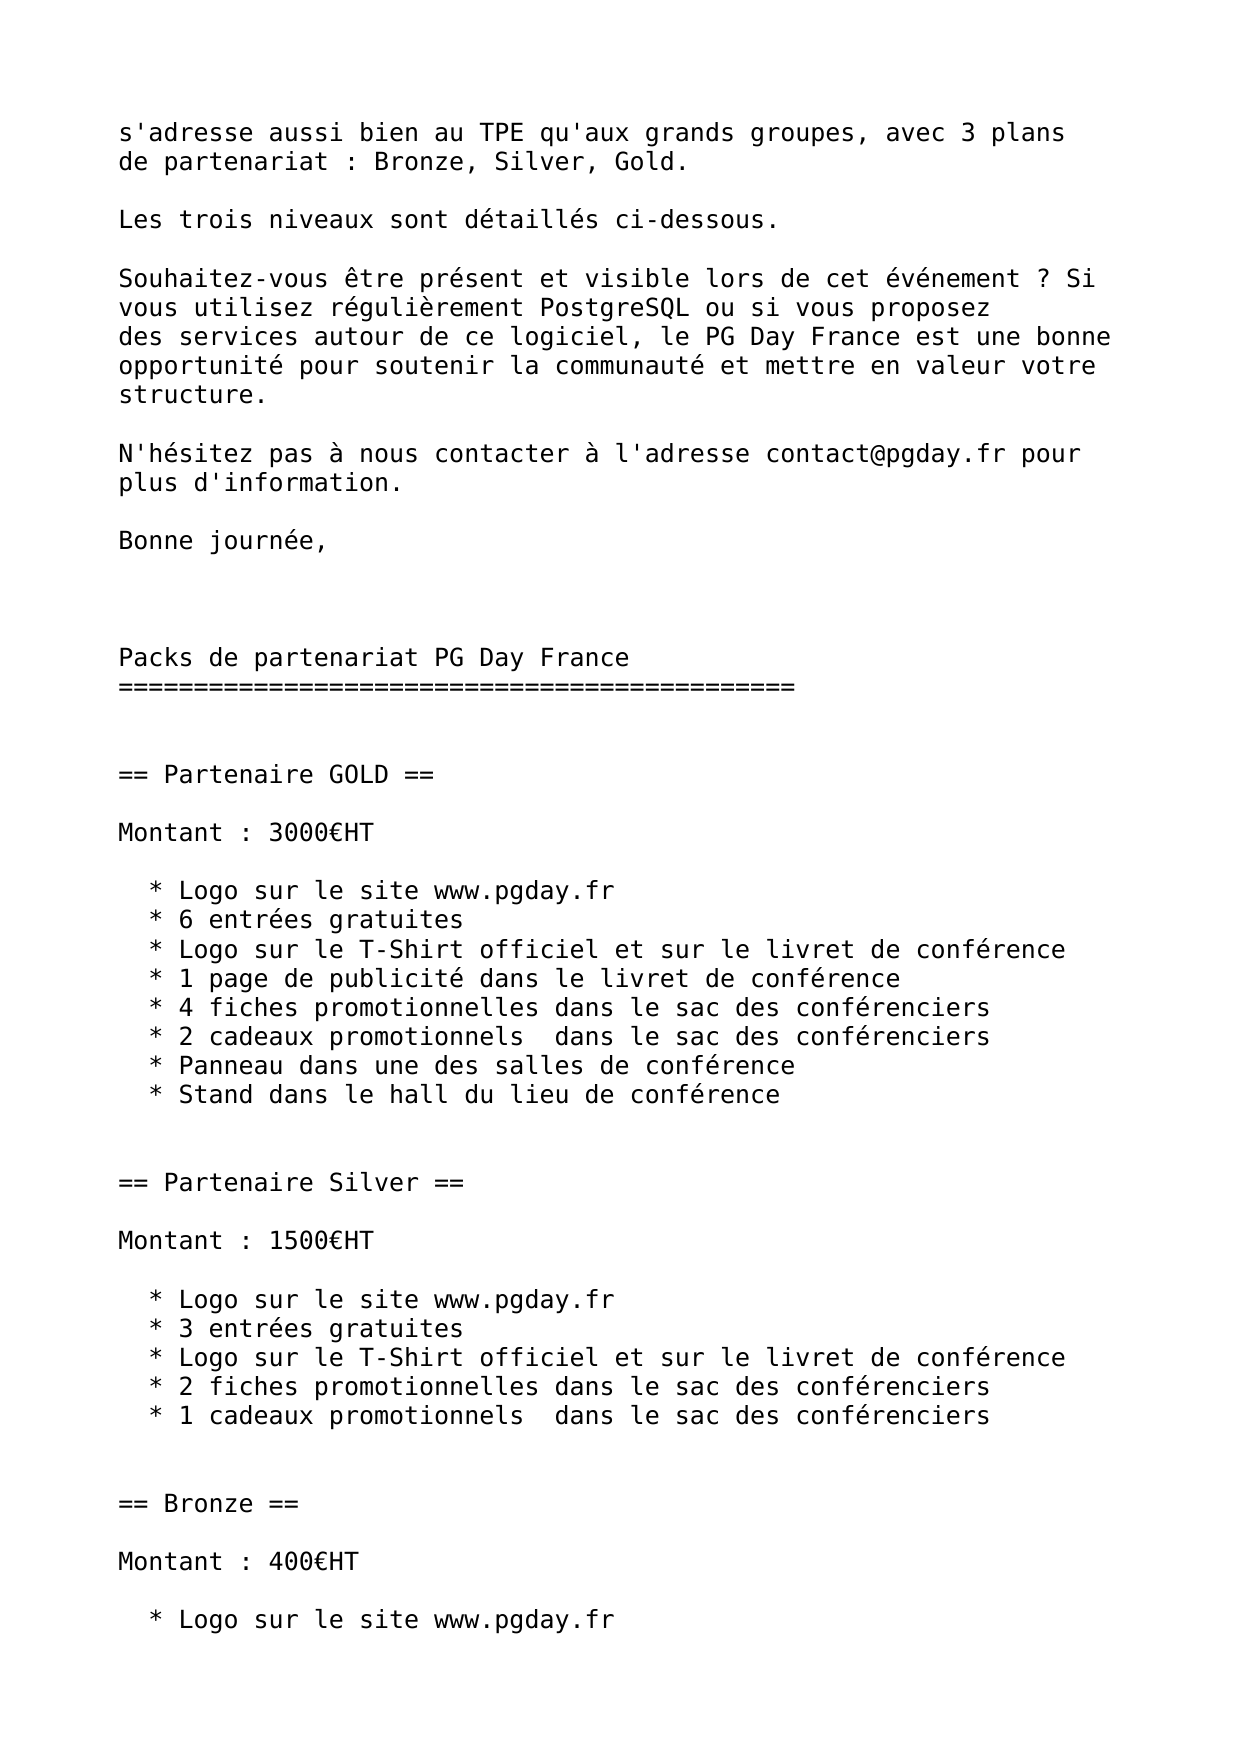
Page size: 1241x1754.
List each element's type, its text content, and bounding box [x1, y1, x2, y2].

text s'adresse aussi bien au TPE qu'aux grands groupes, avec 3 plans de partenariat : Bronze, Silver, Gold. Les trois niveaux sont détaillés ci-dessous. Souhaitez-vous être présent et visible lors de cet événement ? Si vous utilisez régulièrement PostgreSQL ou si vous proposez des services autour de ce logiciel, le PG Day France est une bonne opportunité pour soutenir la communauté et mettre en valeur votre structure. N'hésitez pas à nous contacter à l'adresse contact@pgday.fr pour plus d'information. Bonne journée, Packs de partenariat PG Day France ============================================= == Partenaire GOLD == Montant : 3000€HT * Logo sur le site www.pgday.fr * 6 entrées gratuites * Logo sur le T-Shirt officiel et sur le livret de conférence * 1 page de publicité dans le livret de conférence * 4 fiches promotionnelles dans le sac des conférenciers * 2 cadeaux promotionnels dans le sac des conférenciers * Panneau dans une des salles de conférence * Stand dans le hall du lieu de conférence == Partenaire Silver == Montant : 1500€HT * Logo sur le site www.pgday.fr * 3 entrées gratuites * Logo sur le T-Shirt officiel et sur le livret de conférence * 2 fiches promotionnelles dans le sac des conférenciers * 1 cadeaux promotionnels dans le sac des conférenciers == Bronze == Montant : 400€HT * Logo sur le site www.pgday.fr [118, 118, 1122, 1635]
